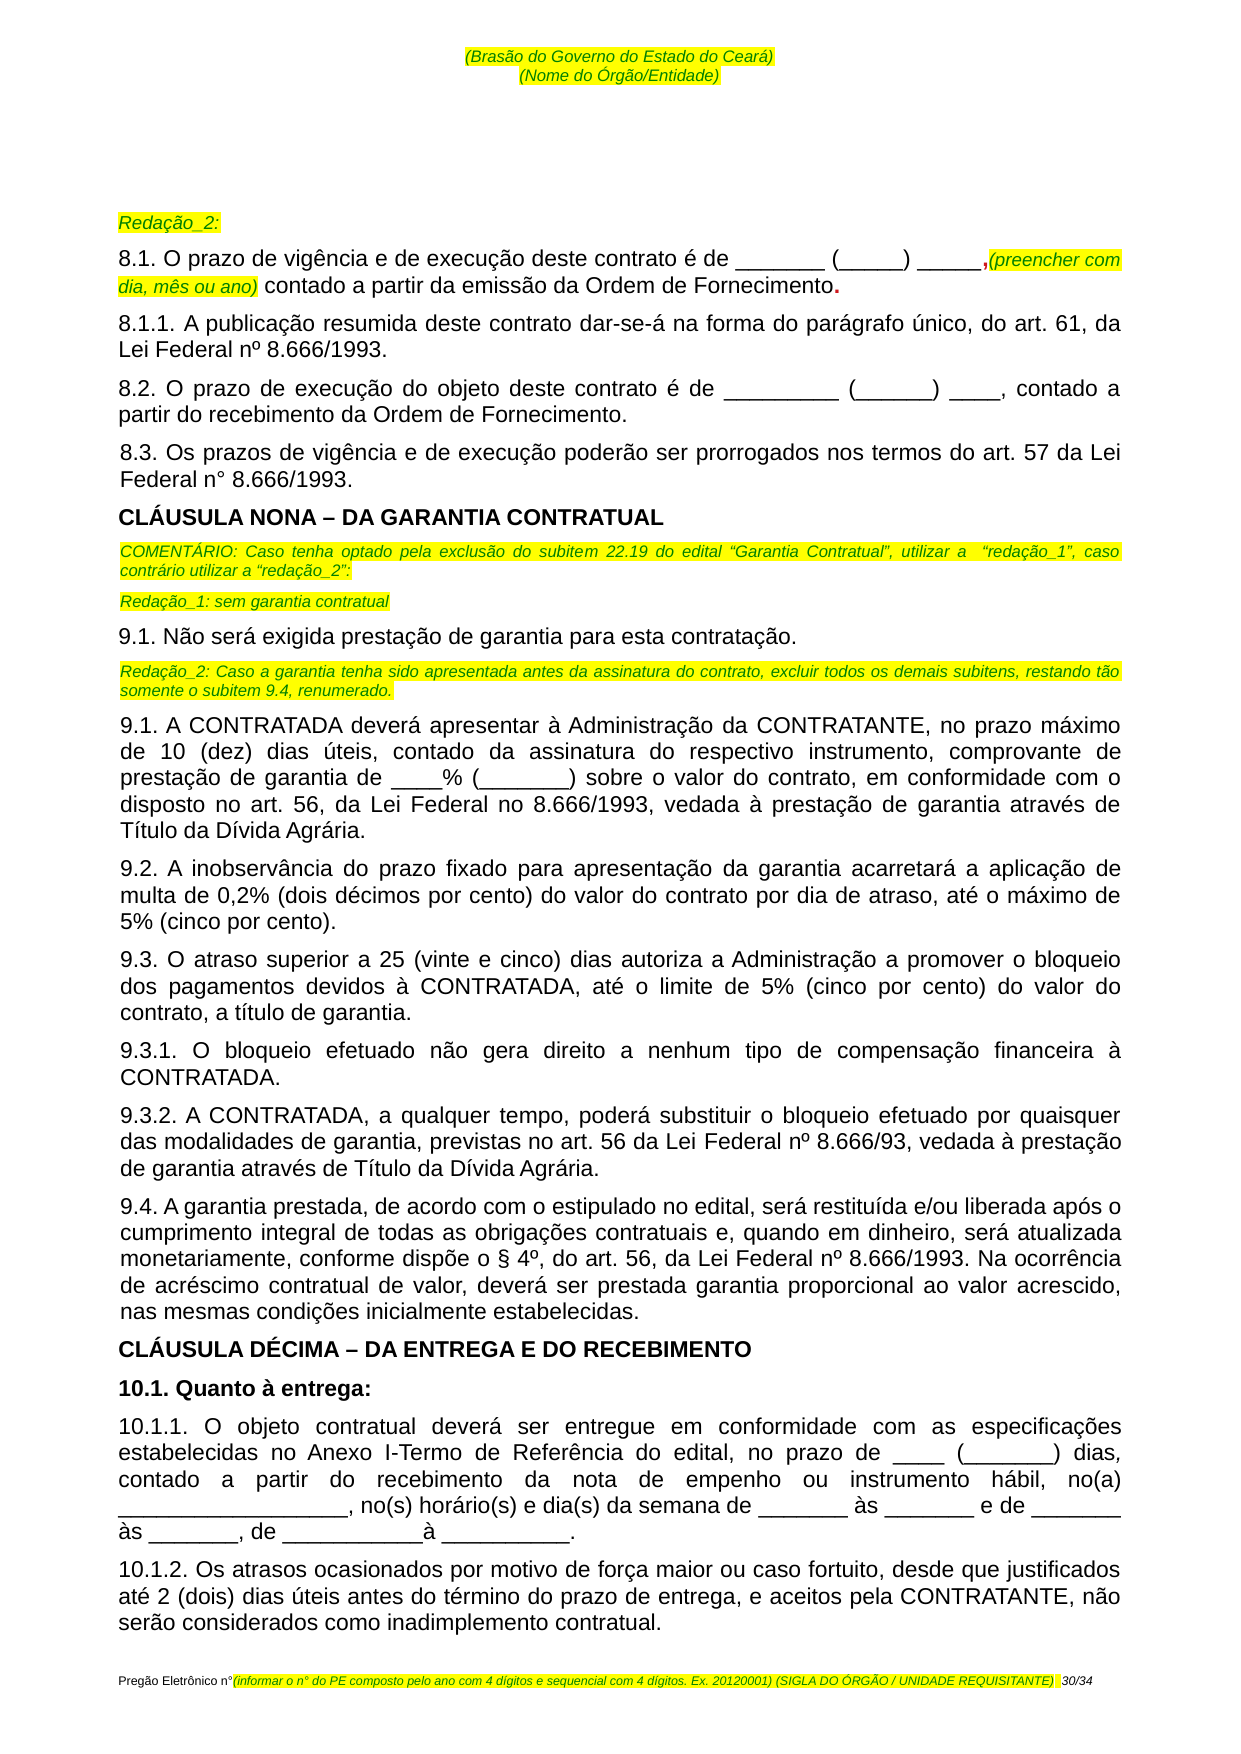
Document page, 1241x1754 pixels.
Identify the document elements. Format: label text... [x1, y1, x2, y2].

text 8.1. O prazo de vigência e de execução deste contrato é de _______ (_____) _____,(preencher com dia, mês ou ano) contado a partir da emissão da Ordem de Fornecimento. [118, 245, 1122, 298]
text 8.3. Os prazos de vigência e de execução poderão ser prorrogados nos termos do art. 57 da Lei Federal n° 8.666/1993. [119, 439, 1122, 492]
text Redação_2: [118, 212, 1122, 233]
text 9.3. O atraso superior a 25 (vinte e cinco) dias autoriza a Administração a promover o bloqueio dos pagamentos devidos à CONTRATADA, até o limite de 5% (cinco por cento) do valor do contrato, a título de garantia. [120, 946, 1122, 1025]
text 9.3.1. O bloqueio efetuado não gera direito a nenhum tipo de compensação financeira à CONTRATADA. [120, 1037, 1122, 1090]
text 9.1. A CONTRATADA deverá apresentar à Administração da CONTRATANTE, no prazo máximo de 10 (dez) dias úteis, contado da assinatura do respectivo instrumento, comprovante de prestação de garantia de ____% (_______) sobre o valor do contrato, em conformidade com o disposto no art. 56, da Lei Federal no 8.666/1993, vedada à prestação de garantia através de Título da Dívida Agrária. [120, 712, 1122, 843]
text 10.1.1. O objeto contratual deverá ser entregue em conformidade com as especificações estabelecidas no Anexo I-Termo de Referência do edital, no prazo de ____ (_______) dias, contado a partir do recebimento da nota de empenho ou instrumento hábil, no(a) __________________, no(s) horário(s) e dia(s) da semana de _______ às _______ e de _______ às _______, de ___________à __________. [118, 1413, 1122, 1544]
text Redação_1: sem garantia contratual [120, 592, 1122, 611]
text Redação_2: Caso a garantia tenha sido apresentada antes da assinatura do contrato, excluir todos os demais subitens, restando tão somente o subitem 9.4, renumerado. [120, 661, 1122, 700]
text COMENTÁRIO: Caso tenha optado pela exclusão do subitem 22.19 do edital “Garantia Contratual”, utilizar a “redação_1”, caso contrário utilizar a “redação_2”: [120, 542, 1122, 580]
text 9.1. Não será exigida prestação de garantia para esta contratação. [118, 623, 1122, 649]
text 10.1. Quanto à entrega: [118, 1374, 1122, 1401]
text 8.2. O prazo de execução do objeto deste contrato é de _________ (______) ____, contado a partir do recebimento da Ordem de Fornecimento. [118, 374, 1122, 427]
text 8.1.1. A publicação resumida deste contrato dar-se-á na forma do parágrafo único, do art. 61, da Lei Federal nº 8.666/1993. [118, 310, 1122, 363]
text CLÁUSULA NONA – DA GARANTIA CONTRATUAL [118, 504, 1122, 530]
text 10.1.2. Os atrasos ocasionados por motivo de força maior ou caso fortuito, desde que justificados até 2 (dois) dias úteis antes do término do prazo de entrega, e aceitos pela CONTRATANTE, não serão considerados como inadimplemento contratual. [118, 1556, 1122, 1636]
text 9.2. A inobservância do prazo fixado para apresentação da garantia acarretará a aplicação de multa de 0,2% (dois décimos por cento) do valor do contrato por dia de atraso, até o máximo de 5% (cinco por cento). [120, 855, 1122, 934]
text 9.4. A garantia prestada, de acordo com o estipulado no edital, será restituída e/ou liberada após o cumprimento integral de todas as obrigações contratuais e, quando em dinheiro, será atualizada monetariamente, conforme dispõe o § 4º, do art. 56, da Lei Federal nº 8.666/1993. Na ocorrência de acréscimo contratual de valor, deverá ser prestada garantia proporcional ao valor acrescido, nas mesmas condições inicialmente estabelecidas. [120, 1193, 1122, 1324]
text CLÁUSULA DÉCIMA – DA ENTREGA E DO RECEBIMENTO [118, 1336, 1122, 1363]
text 9.3.2. A CONTRATADA, a qualquer tempo, poderá substituir o bloqueio efetuado por quaisquer das modalidades de garantia, previstas no art. 56 da Lei Federal nº 8.666/93, vedada à prestação de garantia através de Título da Dívida Agrária. [120, 1102, 1122, 1181]
